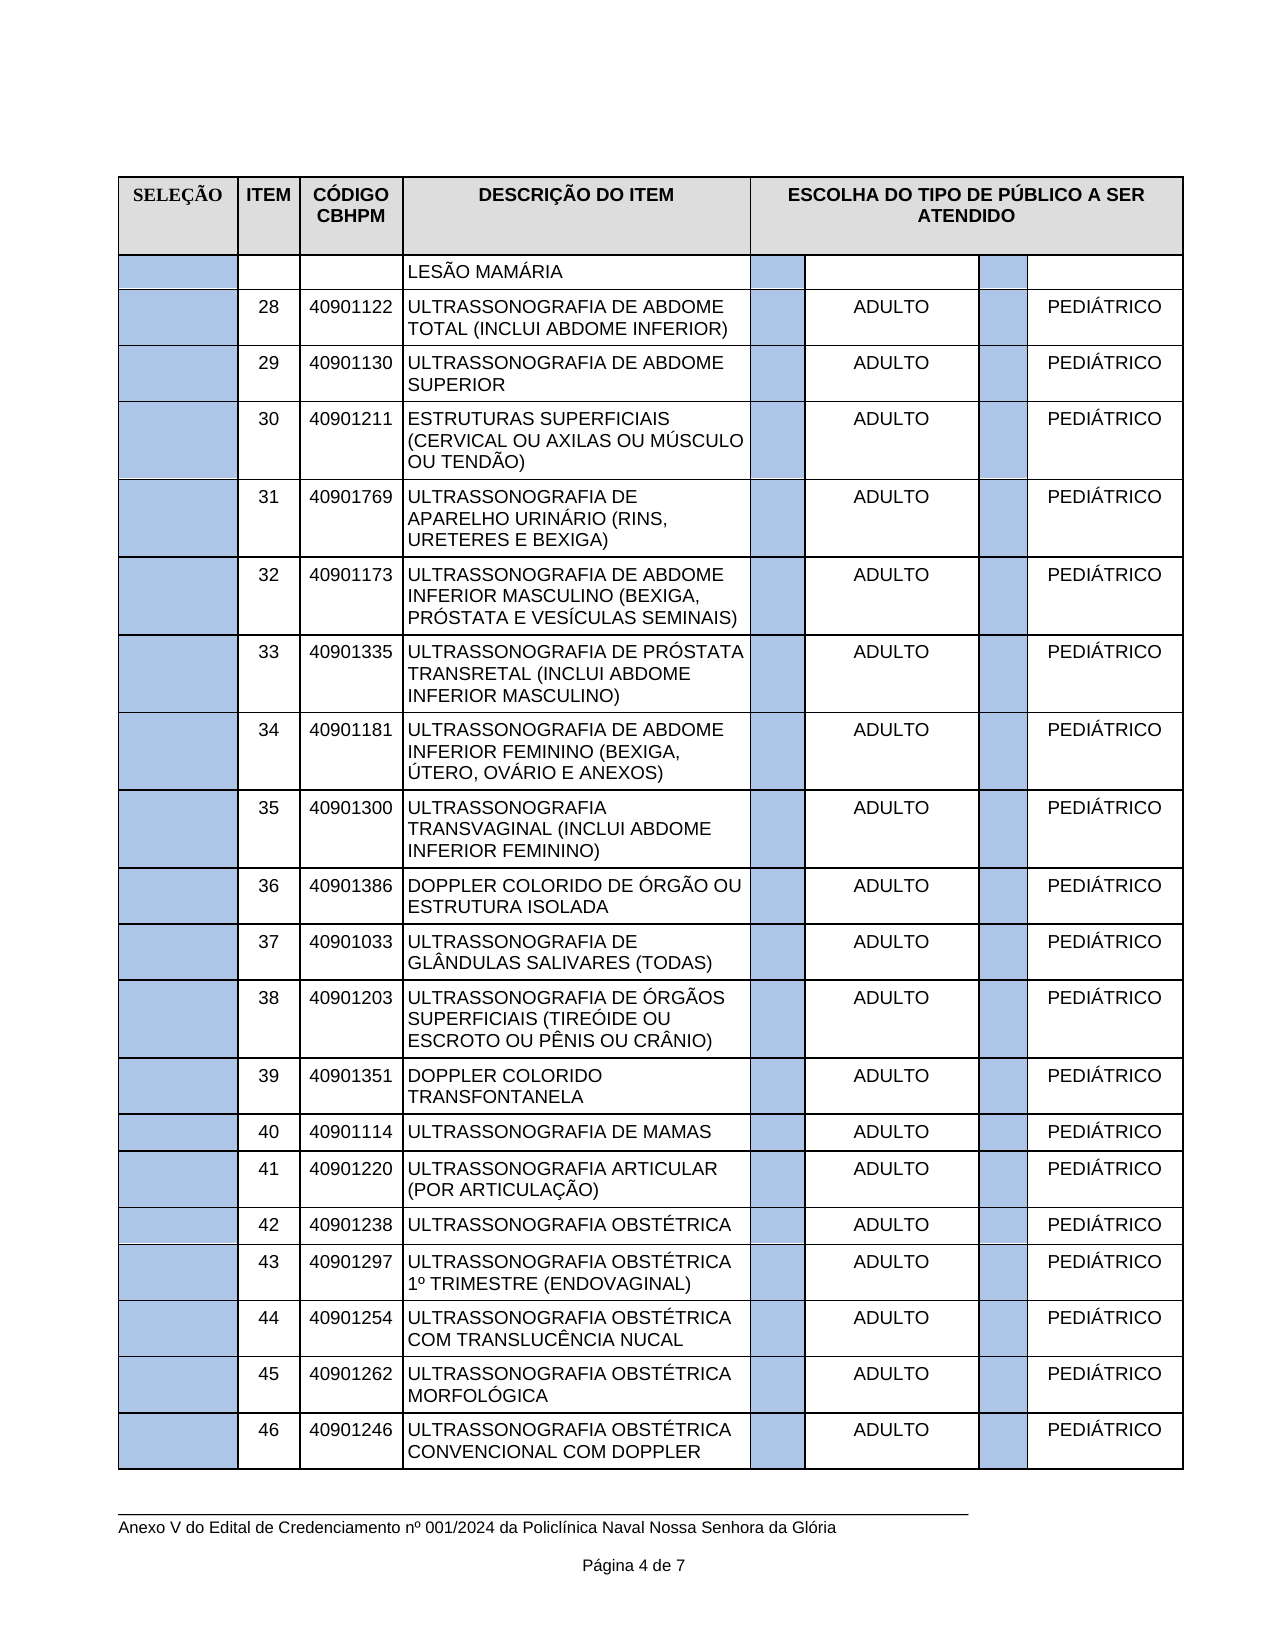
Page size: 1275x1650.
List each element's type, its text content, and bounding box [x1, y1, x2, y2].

table_cell ADULTO [806, 402, 978, 478]
table_cell [980, 290, 1027, 345]
table_header CÓDIGO CBHPM [301, 178, 402, 254]
table_cell 45 [239, 1357, 299, 1412]
table_cell ADULTO [806, 480, 978, 556]
table_cell PEDIÁTRICO [1028, 925, 1182, 979]
table_cell 38 [239, 981, 299, 1057]
table_cell ADULTO [806, 1208, 978, 1243]
table_cell [751, 1208, 804, 1243]
table_cell [751, 290, 804, 345]
table_cell [980, 869, 1027, 923]
table_cell [980, 1414, 1027, 1468]
table_cell ADULTO [806, 925, 978, 979]
table_cell [980, 1152, 1027, 1206]
table_cell [119, 558, 237, 634]
table_cell 30 [239, 402, 299, 478]
table_cell 40901211 [301, 402, 402, 478]
table_cell ULTRASSONOGRAFIA TRANSVAGINAL (INCLUI ABDOME INFERIOR FEMININO) [404, 791, 750, 867]
table_cell ADULTO [806, 1414, 978, 1468]
table_header DESCRIÇÃO DO ITEM [404, 178, 750, 254]
table_cell 40901300 [301, 791, 402, 867]
table_cell [751, 1245, 804, 1300]
table_cell 35 [239, 791, 299, 867]
table_cell [119, 402, 237, 478]
table_cell [119, 480, 237, 556]
table_cell [980, 713, 1027, 789]
table_cell PEDIÁTRICO [1028, 558, 1182, 634]
table_cell [1028, 256, 1182, 288]
table_cell 33 [239, 636, 299, 712]
table_cell PEDIÁTRICO [1028, 981, 1182, 1057]
table_cell ULTRASSONOGRAFIA ARTICULAR (POR ARTICULAÇÃO) [404, 1152, 750, 1206]
table_cell [980, 1115, 1027, 1150]
table_cell [751, 558, 804, 634]
table_cell 40901386 [301, 869, 402, 923]
table_cell [119, 1245, 237, 1300]
table_cell 40 [239, 1115, 299, 1150]
table_cell [119, 981, 237, 1057]
table_cell [119, 290, 237, 345]
table_cell PEDIÁTRICO [1028, 1115, 1182, 1150]
table_cell [119, 1059, 237, 1113]
table_cell DOPPLER COLORIDO DE ÓRGÃO OU ESTRUTURA ISOLADA [404, 869, 750, 923]
table_cell [980, 402, 1027, 478]
table_cell [980, 1357, 1027, 1412]
table_cell [751, 1152, 804, 1206]
table_cell [980, 480, 1027, 556]
table_cell DOPPLER COLORIDO TRANSFONTANELA [404, 1059, 750, 1113]
table_cell [751, 1059, 804, 1113]
table_cell ADULTO [806, 1152, 978, 1206]
table_cell ULTRASSONOGRAFIA DE PRÓSTATA TRANSRETAL (INCLUI ABDOME INFERIOR MASCULINO) [404, 636, 750, 712]
table_cell [119, 791, 237, 867]
table_header SELEÇÃO [119, 178, 237, 254]
table_cell 40901335 [301, 636, 402, 712]
table_cell 40901351 [301, 1059, 402, 1113]
table_cell 40901262 [301, 1357, 402, 1412]
table_cell PEDIÁTRICO [1028, 402, 1182, 478]
table_cell [980, 1059, 1027, 1113]
table_cell [751, 346, 804, 401]
table_cell PEDIÁTRICO [1028, 636, 1182, 712]
table_cell 40901297 [301, 1245, 402, 1300]
table_cell PEDIÁTRICO [1028, 869, 1182, 923]
table_cell 37 [239, 925, 299, 979]
table_cell [980, 636, 1027, 712]
table_cell ADULTO [806, 636, 978, 712]
table_cell ADULTO [806, 713, 978, 789]
table_cell [751, 1357, 804, 1412]
table_cell PEDIÁTRICO [1028, 1301, 1182, 1356]
table_cell ULTRASSONOGRAFIA OBSTÉTRICA CONVENCIONAL COM DOPPLER [404, 1414, 750, 1468]
table_cell PEDIÁTRICO [1028, 290, 1182, 345]
table_cell PEDIÁTRICO [1028, 1208, 1182, 1243]
table_cell [119, 1152, 237, 1206]
table_cell [119, 1115, 237, 1150]
table_cell [980, 558, 1027, 634]
table_cell [119, 346, 237, 401]
table_cell 36 [239, 869, 299, 923]
table_cell ADULTO [806, 869, 978, 923]
table_cell [119, 713, 237, 789]
table_cell 40901254 [301, 1301, 402, 1356]
table_cell ULTRASSONOGRAFIA OBSTÉTRICA [404, 1208, 750, 1243]
table_cell 40901203 [301, 981, 402, 1057]
table_cell ADULTO [806, 791, 978, 867]
table_cell [751, 636, 804, 712]
table_cell ULTRASSONOGRAFIA OBSTÉTRICA COM TRANSLUCÊNCIA NUCAL [404, 1301, 750, 1356]
table_cell [751, 791, 804, 867]
table_cell [751, 1414, 804, 1468]
table_cell ULTRASSONOGRAFIA DE GLÂNDULAS SALIVARES (TODAS) [404, 925, 750, 979]
table_cell ULTRASSONOGRAFIA DE MAMAS [404, 1115, 750, 1150]
table_cell PEDIÁTRICO [1028, 713, 1182, 789]
table_cell [119, 925, 237, 979]
table_cell [119, 1414, 237, 1468]
table_cell 40901033 [301, 925, 402, 979]
table_cell PEDIÁTRICO [1028, 1152, 1182, 1206]
table_cell [751, 981, 804, 1057]
table_cell ESTRUTURAS SUPERFICIAIS (CERVICAL OU AXILAS OU MÚSCULO OU TENDÃO) [404, 402, 750, 478]
table_cell PEDIÁTRICO [1028, 1414, 1182, 1468]
table_cell PEDIÁTRICO [1028, 1357, 1182, 1412]
table_cell [119, 256, 237, 288]
table_cell [980, 925, 1027, 979]
table_cell 40901130 [301, 346, 402, 401]
table_cell [119, 1208, 237, 1243]
table_cell 42 [239, 1208, 299, 1243]
table_cell PEDIÁTRICO [1028, 346, 1182, 401]
table_cell ADULTO [806, 1245, 978, 1300]
table_cell ADULTO [806, 1059, 978, 1113]
table_cell 40901181 [301, 713, 402, 789]
table_cell [751, 713, 804, 789]
table_cell ADULTO [806, 290, 978, 345]
table_cell [806, 256, 978, 288]
table_cell 40901769 [301, 480, 402, 556]
table_cell ULTRASSONOGRAFIA DE ABDOME INFERIOR MASCULINO (BEXIGA, PRÓSTATA E VESÍCULAS SEMINAIS) [404, 558, 750, 634]
table_cell [751, 1115, 804, 1150]
table_cell [980, 346, 1027, 401]
table_cell [751, 925, 804, 979]
table_cell [119, 636, 237, 712]
table_cell PEDIÁTRICO [1028, 791, 1182, 867]
table_cell ULTRASSONOGRAFIA DE APARELHO URINÁRIO (RINS, URETERES E BEXIGA) [404, 480, 750, 556]
table_header ESCOLHA DO TIPO DE PÚBLICO A SER ATENDIDO [751, 178, 1182, 254]
table_cell 29 [239, 346, 299, 401]
table_cell 40901238 [301, 1208, 402, 1243]
table_cell [751, 402, 804, 478]
table_cell [119, 1357, 237, 1412]
table_cell 43 [239, 1245, 299, 1300]
table_cell 44 [239, 1301, 299, 1356]
table_cell 32 [239, 558, 299, 634]
table_cell 46 [239, 1414, 299, 1468]
table_cell ULTRASSONOGRAFIA DE ABDOME TOTAL (INCLUI ABDOME INFERIOR) [404, 290, 750, 345]
table_cell ULTRASSONOGRAFIA DE ÓRGÃOS SUPERFICIAIS (TIREÓIDE OU ESCROTO OU PÊNIS OU CRÂNIO) [404, 981, 750, 1057]
table_cell LESÃO MAMÁRIA [404, 256, 750, 288]
table_cell ADULTO [806, 981, 978, 1057]
table_cell [980, 791, 1027, 867]
table_cell 28 [239, 290, 299, 345]
table_cell PEDIÁTRICO [1028, 1059, 1182, 1113]
table_cell ULTRASSONOGRAFIA DE ABDOME INFERIOR FEMININO (BEXIGA, ÚTERO, OVÁRIO E ANEXOS) [404, 713, 750, 789]
table_cell ULTRASSONOGRAFIA OBSTÉTRICA MORFOLÓGICA [404, 1357, 750, 1412]
table_cell 39 [239, 1059, 299, 1113]
table_cell [119, 869, 237, 923]
table_cell [980, 1245, 1027, 1300]
table_cell [239, 256, 299, 288]
table_cell 34 [239, 713, 299, 789]
table_cell 40901220 [301, 1152, 402, 1206]
table_cell ADULTO [806, 1301, 978, 1356]
table_header ITEM [239, 178, 299, 254]
table_cell [751, 869, 804, 923]
table_cell PEDIÁTRICO [1028, 480, 1182, 556]
table_cell ULTRASSONOGRAFIA DE ABDOME SUPERIOR [404, 346, 750, 401]
table_cell [980, 256, 1027, 288]
table_cell ULTRASSONOGRAFIA OBSTÉTRICA 1º TRIMESTRE (ENDOVAGINAL) [404, 1245, 750, 1300]
table_cell [119, 1301, 237, 1356]
table_cell ADULTO [806, 346, 978, 401]
table_cell [301, 256, 402, 288]
table_cell 40901173 [301, 558, 402, 634]
table_cell ADULTO [806, 1357, 978, 1412]
table_cell 31 [239, 480, 299, 556]
table_cell 40901246 [301, 1414, 402, 1468]
table_cell [751, 480, 804, 556]
table_cell ADULTO [806, 1115, 978, 1150]
table_cell 41 [239, 1152, 299, 1206]
table_cell ADULTO [806, 558, 978, 634]
table_cell 40901122 [301, 290, 402, 345]
table_cell PEDIÁTRICO [1028, 1245, 1182, 1300]
table_cell 40901114 [301, 1115, 402, 1150]
table_cell [980, 981, 1027, 1057]
table_cell [980, 1301, 1027, 1356]
table_cell [751, 256, 804, 288]
table_cell [980, 1208, 1027, 1243]
table_cell [751, 1301, 804, 1356]
